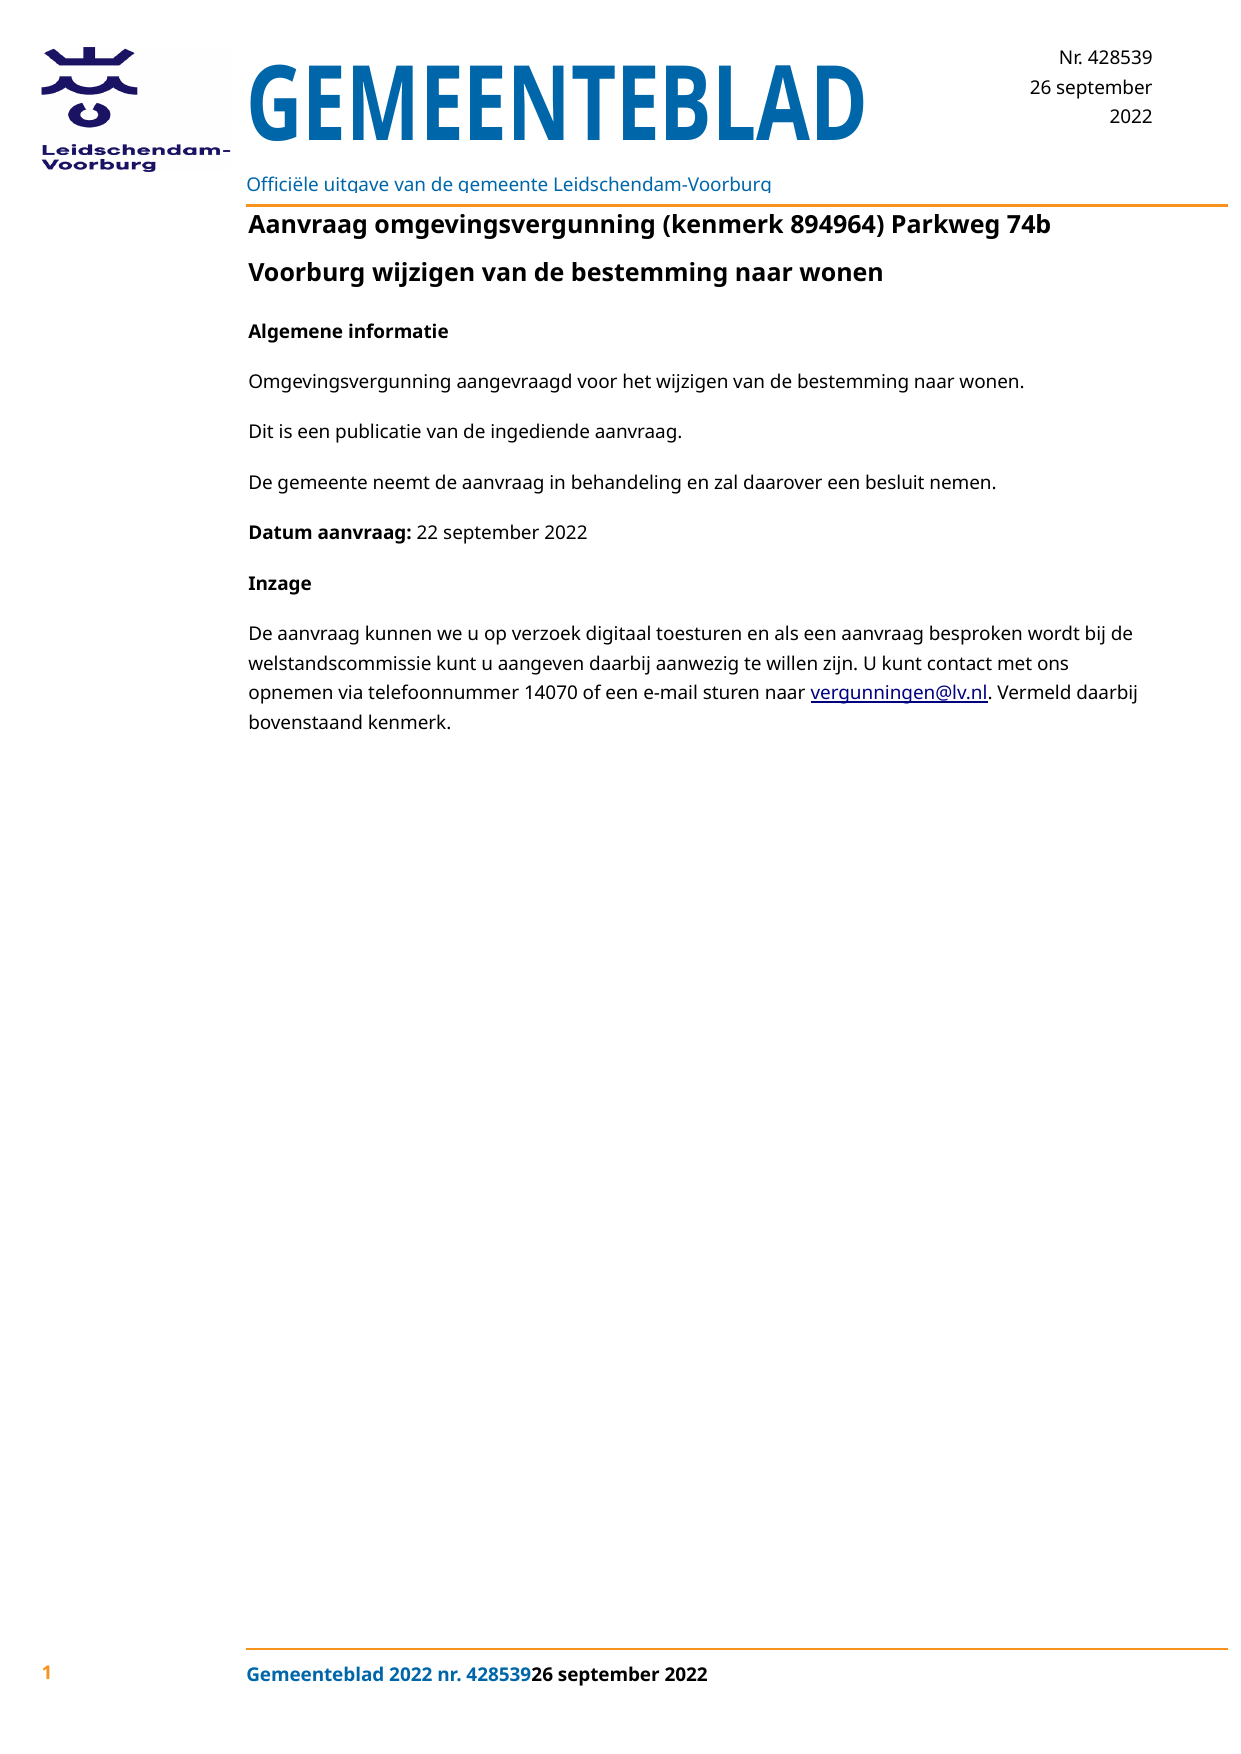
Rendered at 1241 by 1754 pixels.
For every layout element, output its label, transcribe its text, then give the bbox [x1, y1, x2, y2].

text Aanvraag omgevingsvergunning (kenmerk 894964) Parkweg 74b Voorburg wijzigen van de bestemming naar wonen [248, 207, 1152, 288]
text De aanvraag kunnen we u op verzoek digitaal toesturen en als een aanvraag besproken wordt bij de welstandscommissie kunt u aangeven daarbij aanwezig te willen zijn. U kunt contact met ons opnemen via telefoonnummer 14070 of een e-mail sturen naar vergunningen@lv.nl. Vermeld daarbij bovenstaand kenmerk. [248, 620, 1152, 735]
text Omgevingsvergunning aangevraagd voor het wijzigen van de bestemming naar wonen. [248, 368, 1152, 394]
text Inzage [248, 570, 1152, 596]
text Datum aanvraag: 22 september 2022 [248, 519, 1152, 545]
text Algemene informatie [248, 318, 1152, 344]
text Dit is een publicatie van de ingediende aanvraag. [248, 419, 1152, 444]
picture [41, 47, 231, 172]
text De gemeente neemt de aanvraag in behandeling en zal daarover een besluit nemen. [248, 469, 1152, 495]
